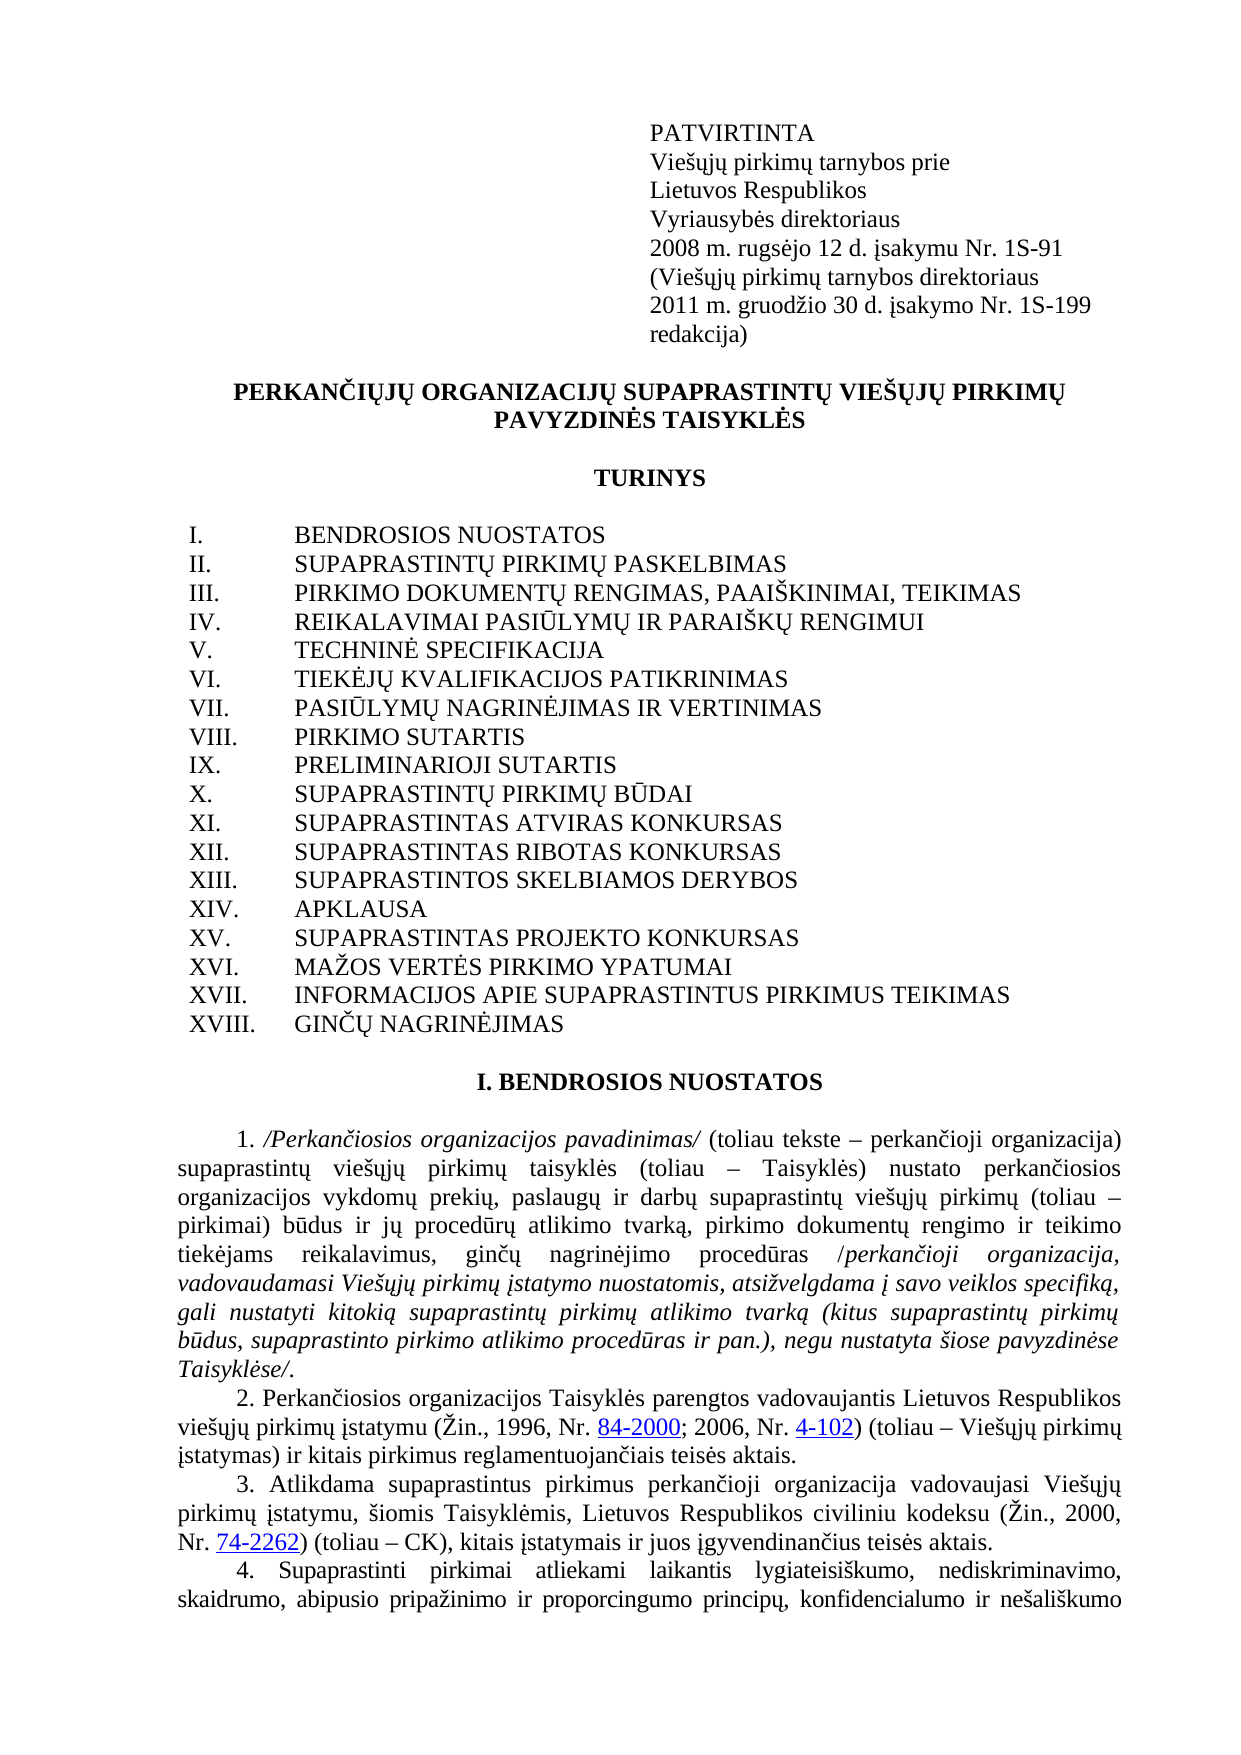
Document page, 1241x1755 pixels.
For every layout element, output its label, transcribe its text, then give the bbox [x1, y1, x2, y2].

table_header I. [177, 521, 283, 549]
text PATVIRTINTA [649, 118, 1122, 147]
table_cell XIV. [177, 894, 283, 923]
text Viešųjų pirkimų tarnybos prie [649, 147, 1122, 176]
table_cell XVII. [177, 981, 283, 1009]
table_cell SUPAPRASTINTŲ PIRKIMŲ BŪDAI [283, 779, 1122, 808]
text I. BENDROSIOS NUOSTATOS [177, 1067, 1122, 1096]
text (Viešųjų pirkimų tarnybos direktoriaus [649, 262, 1122, 291]
text 2. Perkančiosios organizacijos Taisyklės parengtos vadovaujantis Lietuvos Respublikos viešųjų pirkimų įstatymu (Žin., 1996, Nr. 84-2000; 2006, Nr. 4-102) (toliau – Viešųjų pirkimų įstatymas) ir kitais pirkimus reglamentuojančiais teisės aktais. [177, 1383, 1122, 1469]
table_cell PRELIMINARIOJI SUTARTIS [283, 751, 1122, 779]
table_cell XI. [177, 808, 283, 837]
table_cell APKLAUSA [283, 894, 1122, 923]
table_cell SUPAPRASTINTŲ PIRKIMŲ PASKELBIMAS [283, 549, 1122, 578]
table_cell IV. [177, 607, 283, 636]
table_cell SUPAPRASTINTOS SKELBIAMOS DERYBOS [283, 866, 1122, 894]
table_cell VII. [177, 693, 283, 722]
text Lietuvos Respublikos [649, 176, 1122, 204]
text 3. Atlikdama supaprastintus pirkimus perkančioji organizacija vadovaujasi Viešųjų pirkimų įstatymu, šiomis Taisyklėmis, Lietuvos Respublikos civiliniu kodeksu (Žin., 2000, Nr. 74-2262) (toliau – CK), kitais įstatymais ir juos įgyvendinančius teisės aktais. [177, 1469, 1122, 1556]
table_cell SUPAPRASTINTAS RIBOTAS KONKURSAS [283, 837, 1122, 866]
table_cell SUPAPRASTINTAS ATVIRAS KONKURSAS [283, 808, 1122, 837]
table_cell INFORMACIJOS APIE SUPAPRASTINTUS PIRKIMUS TEIKIMAS [283, 981, 1122, 1009]
table_cell PASIŪLYMŲ NAGRINĖJIMAS IR VERTINIMAS [283, 693, 1122, 722]
table_cell MAŽOS VERTĖS PIRKIMO YPATUMAI [283, 952, 1122, 981]
table_cell III. [177, 578, 283, 607]
table_cell PIRKIMO DOKUMENTŲ RENGIMAS, PAAIŠKINIMAI, TEIKIMAS [283, 578, 1122, 607]
table_cell TECHNINĖ SPECIFIKACIJA [283, 636, 1122, 664]
text 1. /Perkančiosios organizacijos pavadinimas/ (toliau tekste – perkančioji organizacija) supaprastintų viešųjų pirkimų taisyklės (toliau – Taisyklės) nustato perkančiosios organizacijos vykdomų prekių, paslaugų ir darbų supaprastintų viešųjų pirkimų (toliau – pirkimai) būdus ir jų procedūrų atlikimo tvarką, pirkimo dokumentų rengimo ir teikimo tiekėjams reikalavimus, ginčų nagrinėjimo procedūras /perkančioji organizacija, vadovaudamasi Viešųjų pirkimų įstatymo nuostatomis, atsižvelgdama į savo veiklos specifiką, gali nustatyti kitokią supaprastintų pirkimų atlikimo tvarką (kitus supaprastintų pirkimų būdus, supaprastinto pirkimo atlikimo procedūras ir pan.), negu nustatyta šiose pavyzdinėse Taisyklėse/. [177, 1124, 1122, 1383]
table_cell XVI. [177, 952, 283, 981]
table_header BENDROSIOS NUOSTATOS [283, 521, 1122, 549]
text TURINYS [177, 463, 1122, 492]
table_cell GINČŲ NAGRINĖJIMAS [283, 1009, 1122, 1038]
table_cell V. [177, 636, 283, 664]
text 2011 m. gruodžio 30 d. įsakymo Nr. 1S-199 redakcija) [649, 291, 1122, 348]
text PERKANČIŲJŲ ORGANIZACIJŲ SUPAPRASTINTŲ VIEŠŲJŲ PIRKIMŲ PAVYZDINĖS TAISYKLĖS [177, 377, 1122, 434]
text 4. Supaprastinti pirkimai atliekami laikantis lygiateisiškumo, nediskriminavimo, skaidrumo, abipusio pripažinimo ir proporcingumo principų, konfidencialumo ir nešališkumo [177, 1556, 1122, 1613]
table_cell XII. [177, 837, 283, 866]
table_cell VI. [177, 664, 283, 693]
table_cell IX. [177, 751, 283, 779]
table_cell XVIII. [177, 1009, 283, 1038]
table_cell X. [177, 779, 283, 808]
text 2008 m. rugsėjo 12 d. įsakymu Nr. 1S-91 [649, 233, 1122, 262]
text Vyriausybės direktoriaus [649, 204, 1122, 233]
table_cell SUPAPRASTINTAS PROJEKTO KONKURSAS [283, 923, 1122, 952]
table_cell XIII. [177, 866, 283, 894]
table_cell II. [177, 549, 283, 578]
table_cell TIEKĖJŲ KVALIFIKACIJOS PATIKRINIMAS [283, 664, 1122, 693]
table_cell REIKALAVIMAI PASIŪLYMŲ IR PARAIŠKŲ RENGIMUI [283, 607, 1122, 636]
table_cell VIII. [177, 722, 283, 751]
table_cell XV. [177, 923, 283, 952]
table_cell PIRKIMO SUTARTIS [283, 722, 1122, 751]
